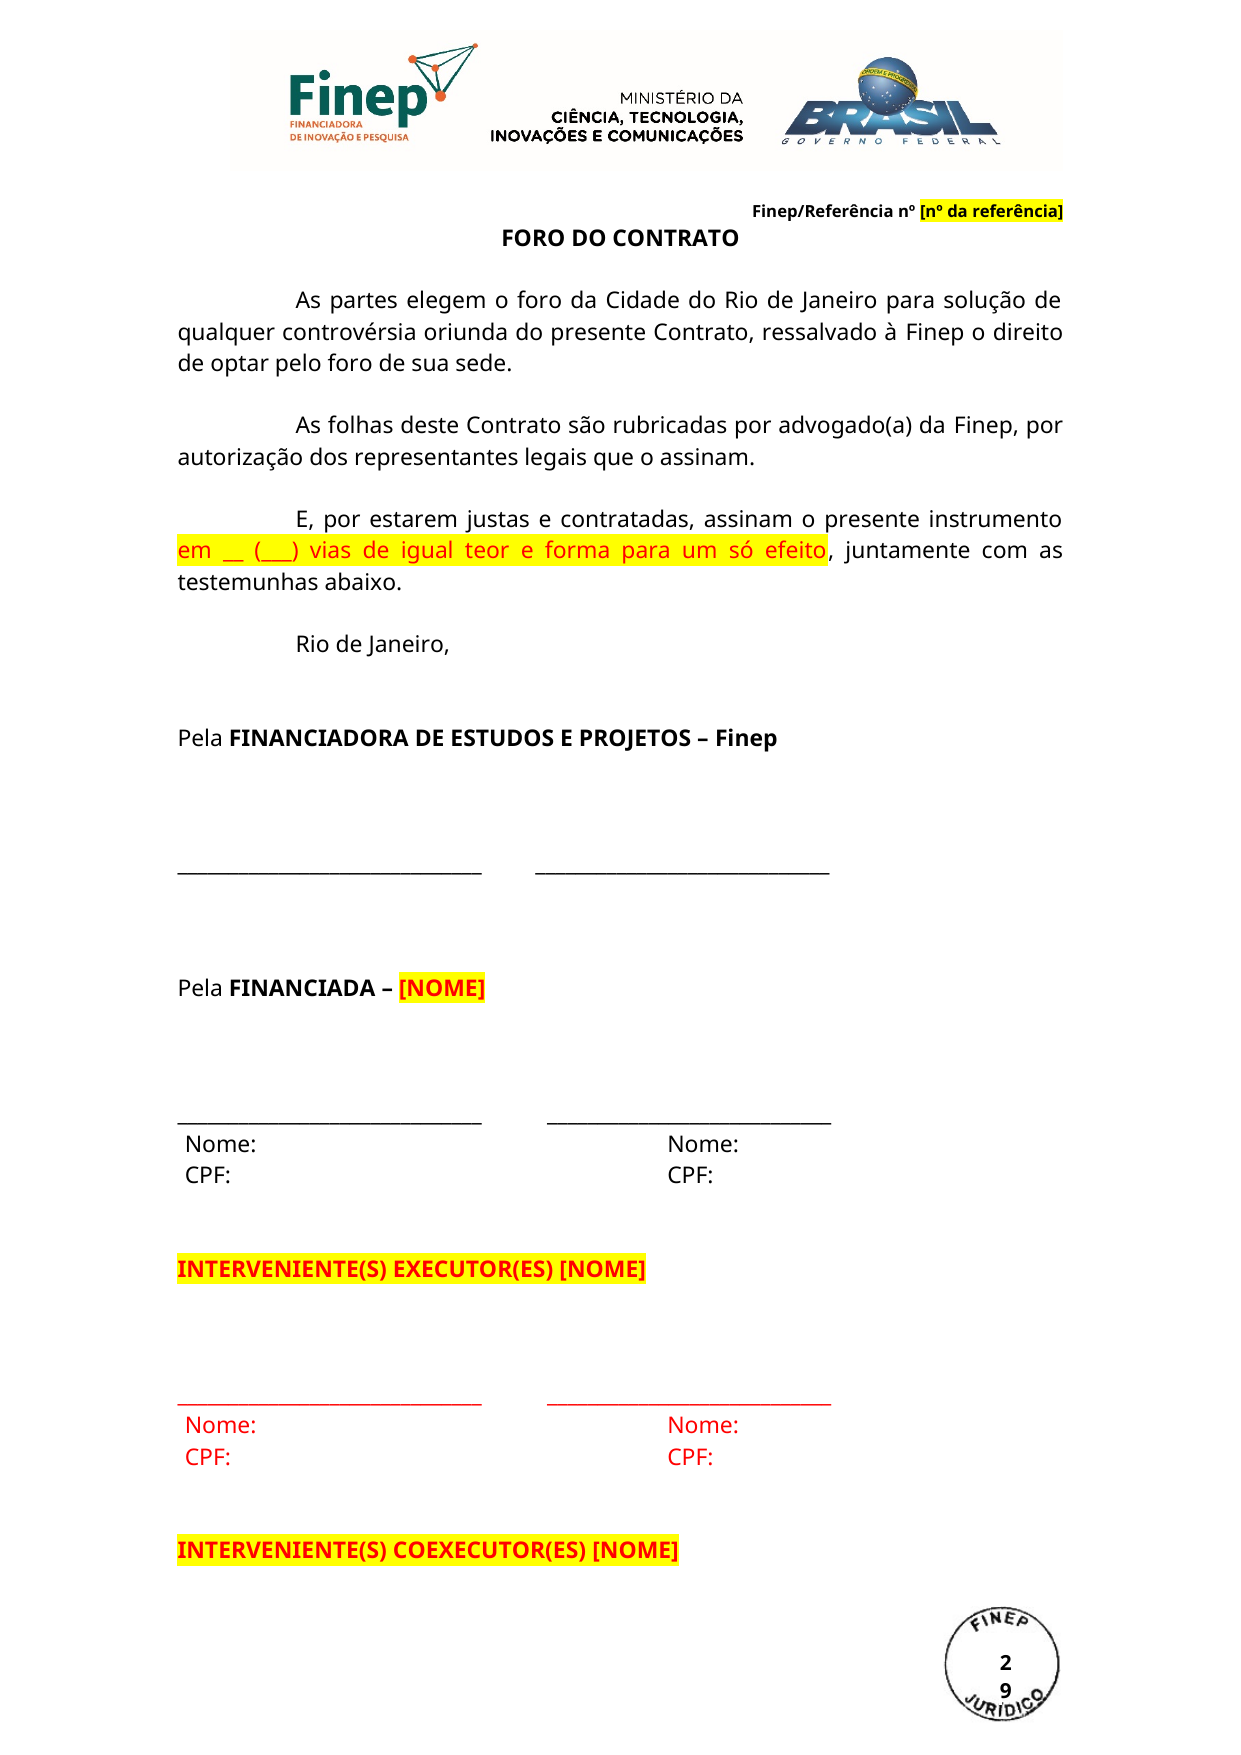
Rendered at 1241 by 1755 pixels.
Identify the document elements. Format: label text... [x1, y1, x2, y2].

text FORO DO CONTRATO [177, 222, 1063, 253]
table_header Nome: [177, 1409, 581, 1441]
text INTERVENIENTE(S) EXECUTOR(ES) [NOME] [177, 1253, 1063, 1284]
table_header Nome: [177, 1128, 581, 1159]
table_cell CPF: [660, 1441, 1063, 1472]
text As folhas deste Contrato são rubricadas por advogado(a) da Finep, por autorização dos representantes legais que o assinam. [177, 409, 1063, 472]
text INTERVENIENTE(S) COEXECUTOR(ES) [NOME] [177, 1534, 1063, 1566]
text Pela FINANCIADORA DE ESTUDOS E PROJETOS – Finep [177, 722, 1063, 753]
text Rio de Janeiro, [295, 628, 1063, 659]
text Pela FINANCIADA – [NOME] [177, 972, 1063, 1003]
table_cell [581, 1159, 660, 1191]
table_header Nome: [660, 1409, 1063, 1441]
table_cell CPF: [177, 1441, 581, 1472]
table_cell CPF: [660, 1159, 1063, 1191]
table_cell CPF: [177, 1159, 581, 1191]
table_cell [581, 1441, 660, 1472]
table_header [581, 1409, 660, 1441]
table_header Nome: [660, 1128, 1063, 1159]
text ______________________________ _____________________________ [177, 847, 1063, 878]
text As partes elegem o foro da Cidade do Rio de Janeiro para solução de qualquer controvérsia oriunda do presente Contrato, ressalvado à Finep o direito de optar pelo foro de sua sede. [177, 284, 1063, 378]
text ______________________________ ____________________________ [177, 1097, 1063, 1128]
text ______________________________ ____________________________ [177, 1378, 1063, 1409]
table_header [581, 1128, 660, 1159]
text E, por estarem justas e contratadas, assinam o presente instrumento em __ (___) vias de igual teor e forma para um só efeito, juntamente com as testemunhas abaixo. [177, 503, 1063, 597]
